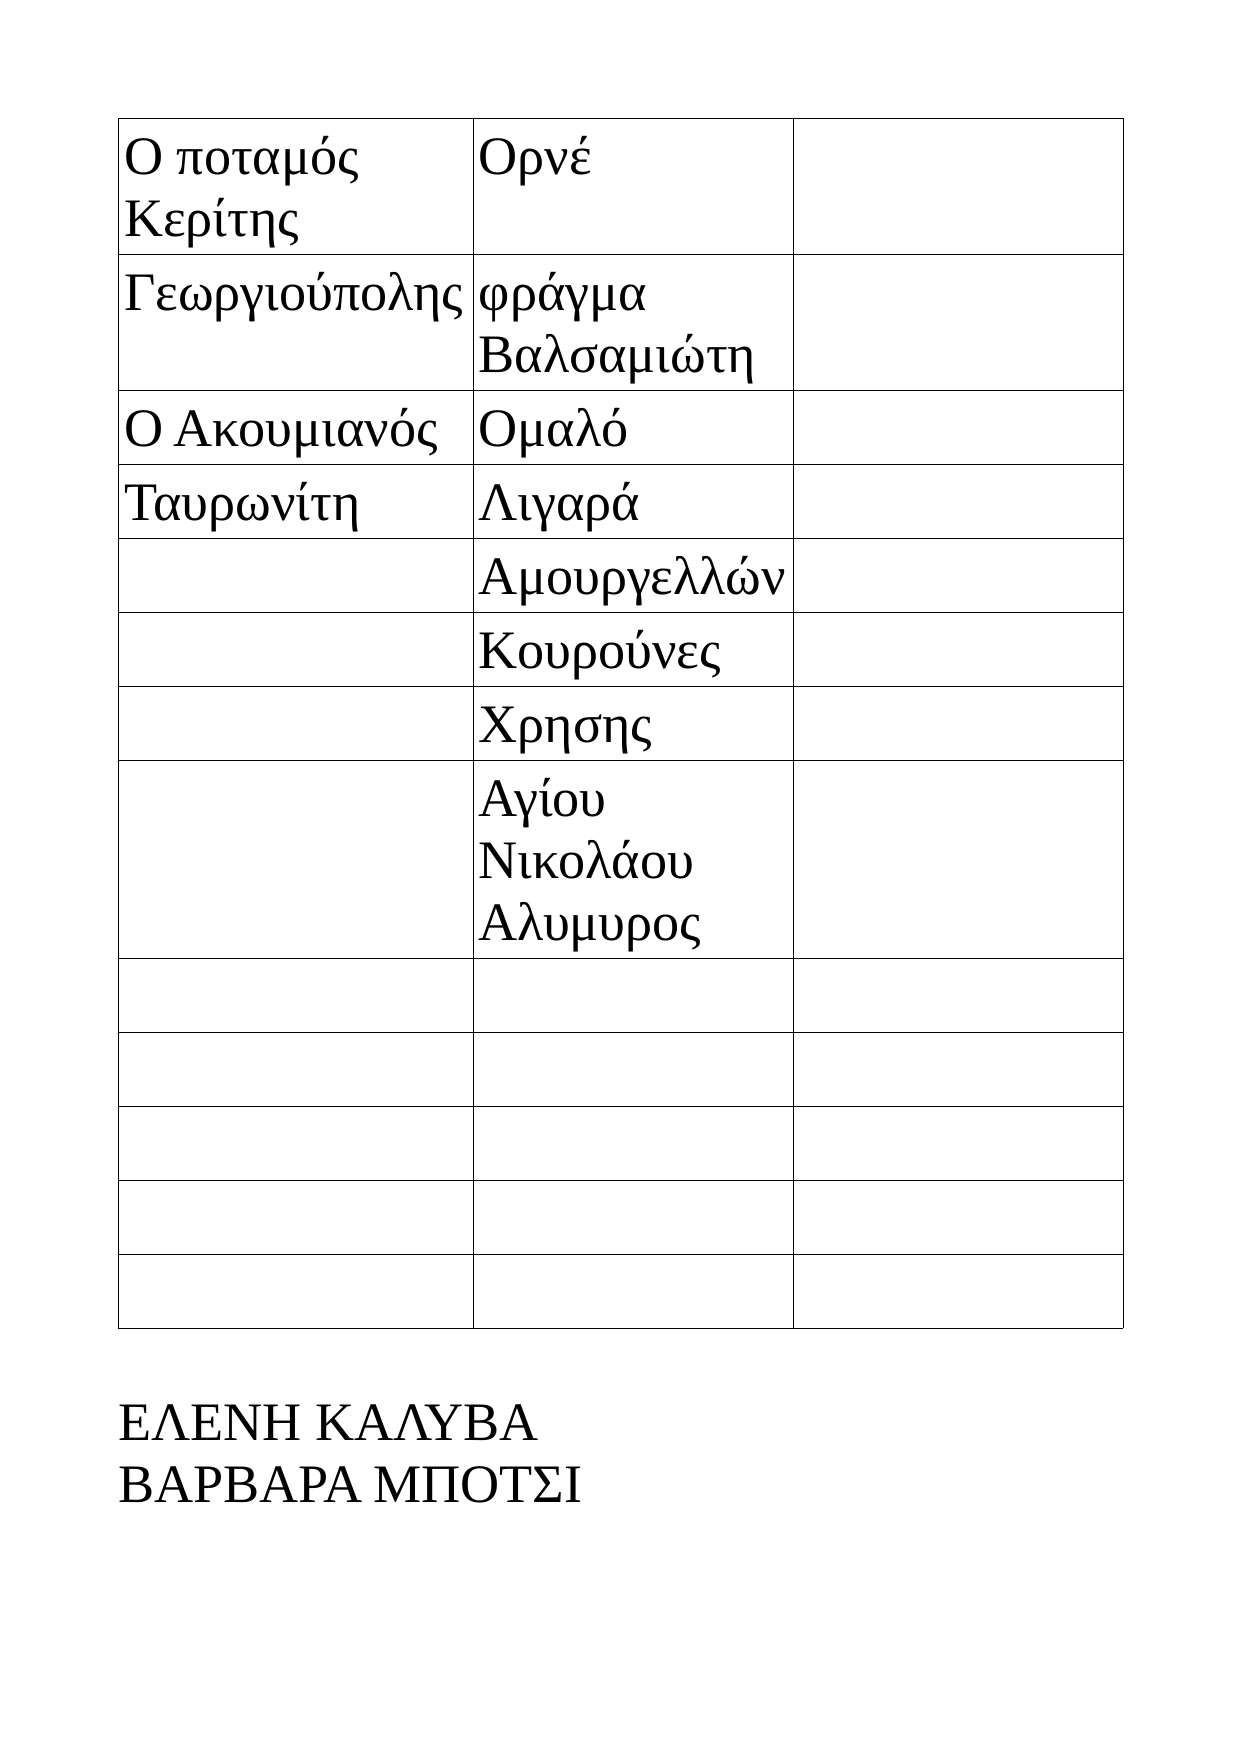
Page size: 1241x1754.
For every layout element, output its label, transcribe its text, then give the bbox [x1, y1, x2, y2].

table_cell [119, 1255, 473, 1327]
text ΕΛΕΝΗ ΚΑΛΥΒΑ [118, 1390, 1122, 1452]
table_cell [119, 1107, 473, 1180]
table_cell Κουρούνες [474, 613, 793, 686]
table_cell [474, 1107, 793, 1180]
table_cell [119, 687, 473, 760]
table_cell φράγμα Βαλσαμιώτη [474, 255, 793, 390]
table_cell Χρησης [474, 687, 793, 760]
table_cell Λιγαρά [474, 465, 793, 538]
table_cell [794, 539, 1123, 612]
table_cell Γεωργιούπολης [119, 255, 473, 390]
text ΒΑΡΒΑΡΑ ΜΠΟΤΣΙ [118, 1452, 1122, 1514]
table_cell Αγίου Νικολάου Αλυμυρος [474, 761, 793, 958]
table_cell Ταυρωνίτη [119, 465, 473, 538]
table_cell [474, 1181, 793, 1253]
table_cell Ομαλό [474, 391, 793, 464]
table_cell [794, 687, 1123, 760]
table_cell [794, 761, 1123, 958]
table_cell [794, 119, 1123, 254]
table_cell [794, 1107, 1123, 1180]
table_cell Ο ποταμός Κερίτης [119, 119, 473, 254]
table_cell [119, 1181, 473, 1253]
table_cell [119, 539, 473, 612]
table_cell [794, 959, 1123, 1032]
table_cell Αμουργελλών [474, 539, 793, 612]
table_cell [794, 465, 1123, 538]
table_cell [794, 391, 1123, 464]
table_cell [119, 959, 473, 1032]
table_cell Ορνέ [474, 119, 793, 254]
table_cell [794, 613, 1123, 686]
table_cell [794, 1033, 1123, 1106]
table_cell [119, 1033, 473, 1106]
table_cell [119, 613, 473, 686]
table_cell Ο Ακουμιανός [119, 391, 473, 464]
table_cell [474, 1255, 793, 1327]
table_cell [119, 761, 473, 958]
table_cell [794, 255, 1123, 390]
table_cell [474, 959, 793, 1032]
table_cell [794, 1181, 1123, 1253]
table_cell [794, 1255, 1123, 1327]
table_cell [474, 1033, 793, 1106]
